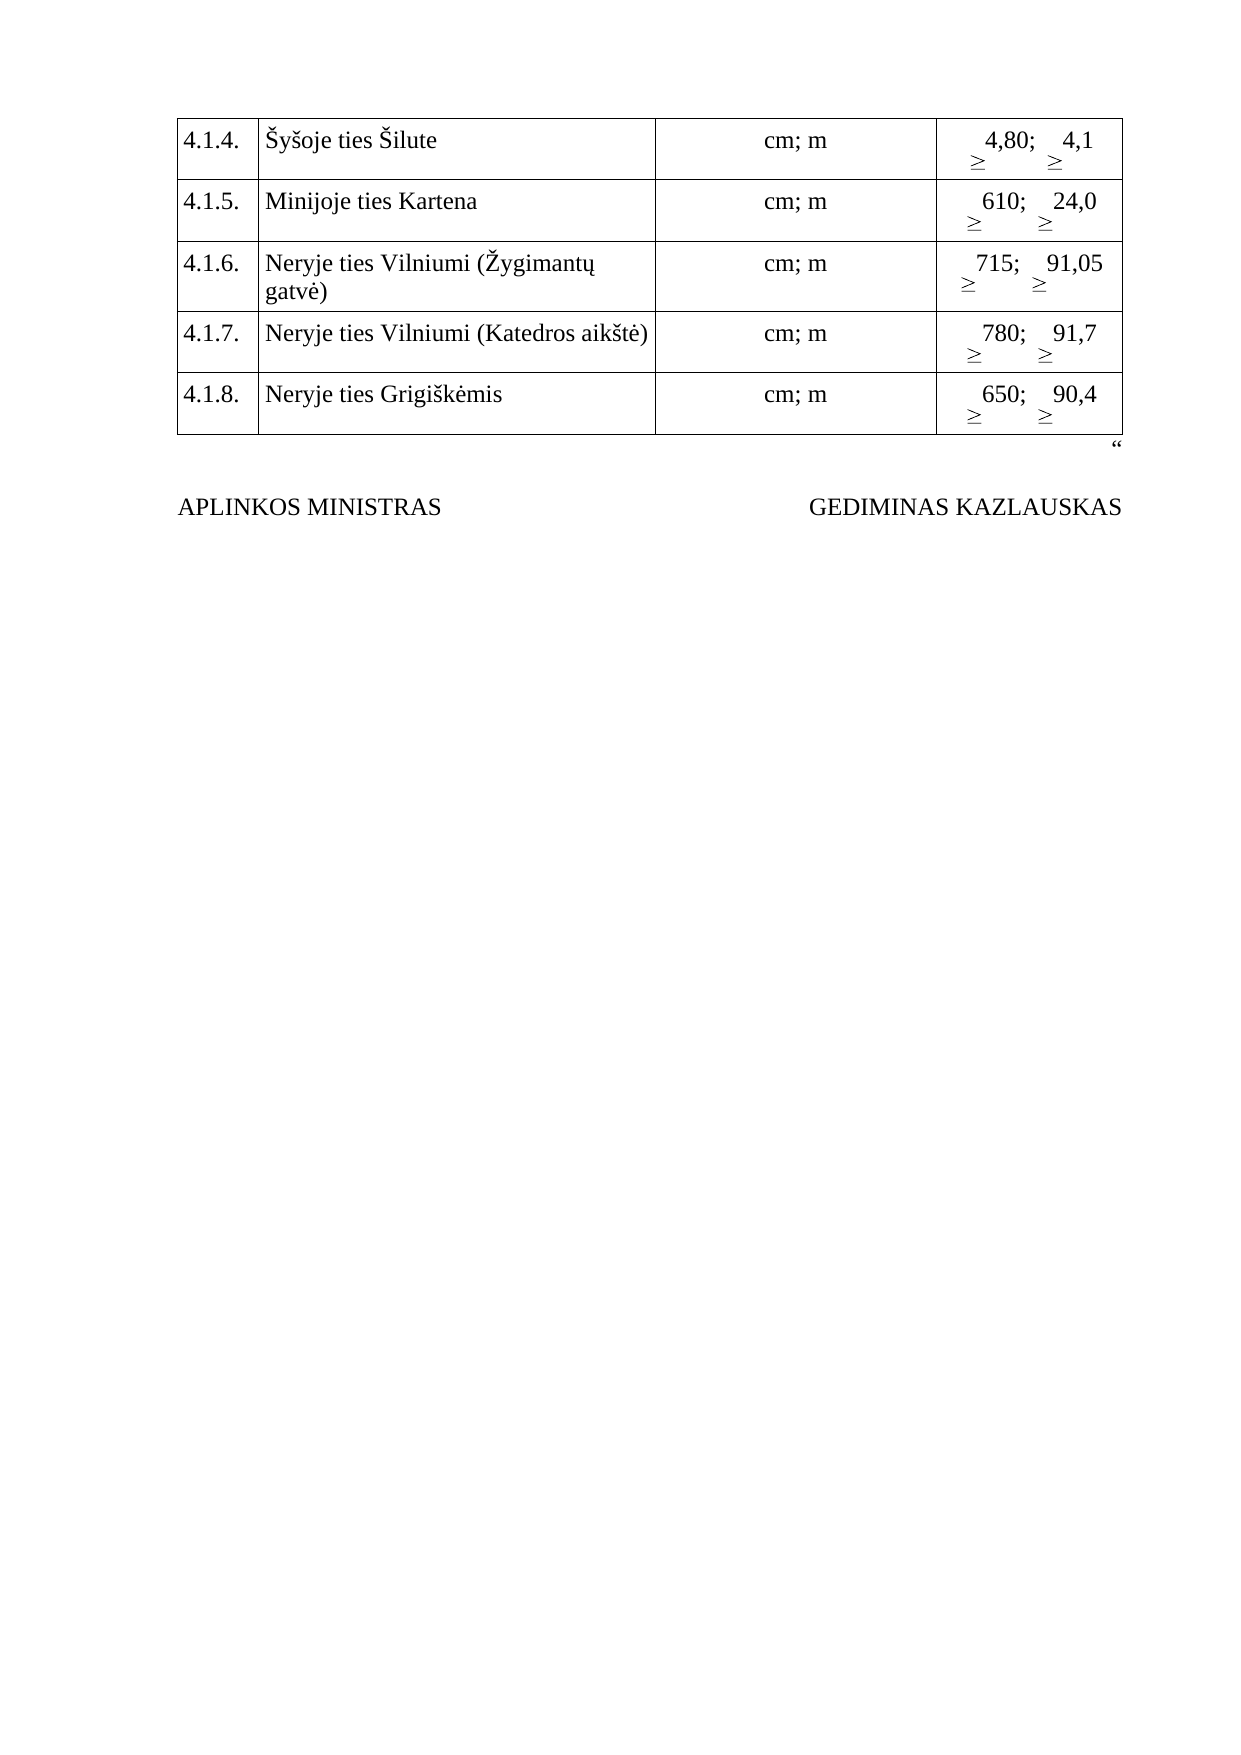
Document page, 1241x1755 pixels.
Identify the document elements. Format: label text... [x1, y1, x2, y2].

table_cell Minijoje ties Kartena [259, 180, 655, 241]
table_cell >=780; >=91,7 [937, 312, 1122, 372]
table_cell Neryje ties Grigiškėmis [259, 373, 655, 433]
table_cell >=650; >=90,4 [937, 373, 1122, 433]
text “ [177, 435, 1122, 463]
table_cell >=715; >=91,05 [937, 242, 1122, 311]
table_cell cm; m [656, 312, 936, 372]
table_cell cm; m [656, 119, 936, 179]
table_cell 4.1.5. [178, 180, 258, 241]
table_cell 4.1.8. [178, 373, 258, 433]
table_cell cm; m [656, 242, 936, 311]
table_cell >=610; >=24,0 [937, 180, 1122, 241]
text Aplinkos ministras Gediminas Kazlauskas [177, 492, 1122, 521]
table_cell cm; m [656, 180, 936, 241]
table_cell Neryje ties Vilniumi (Žygimantų gatvė) [259, 242, 655, 311]
table_cell >=4,80; >=4,1 [937, 119, 1122, 179]
table_cell 4.1.7. [178, 312, 258, 372]
table_cell cm; m [656, 373, 936, 433]
table_cell 4.1.6. [178, 242, 258, 311]
table_cell 4.1.4. [178, 119, 258, 179]
table_cell Neryje ties Vilniumi (Katedros aikštė) [259, 312, 655, 372]
table_cell Šyšoje ties Šilute [259, 119, 655, 179]
